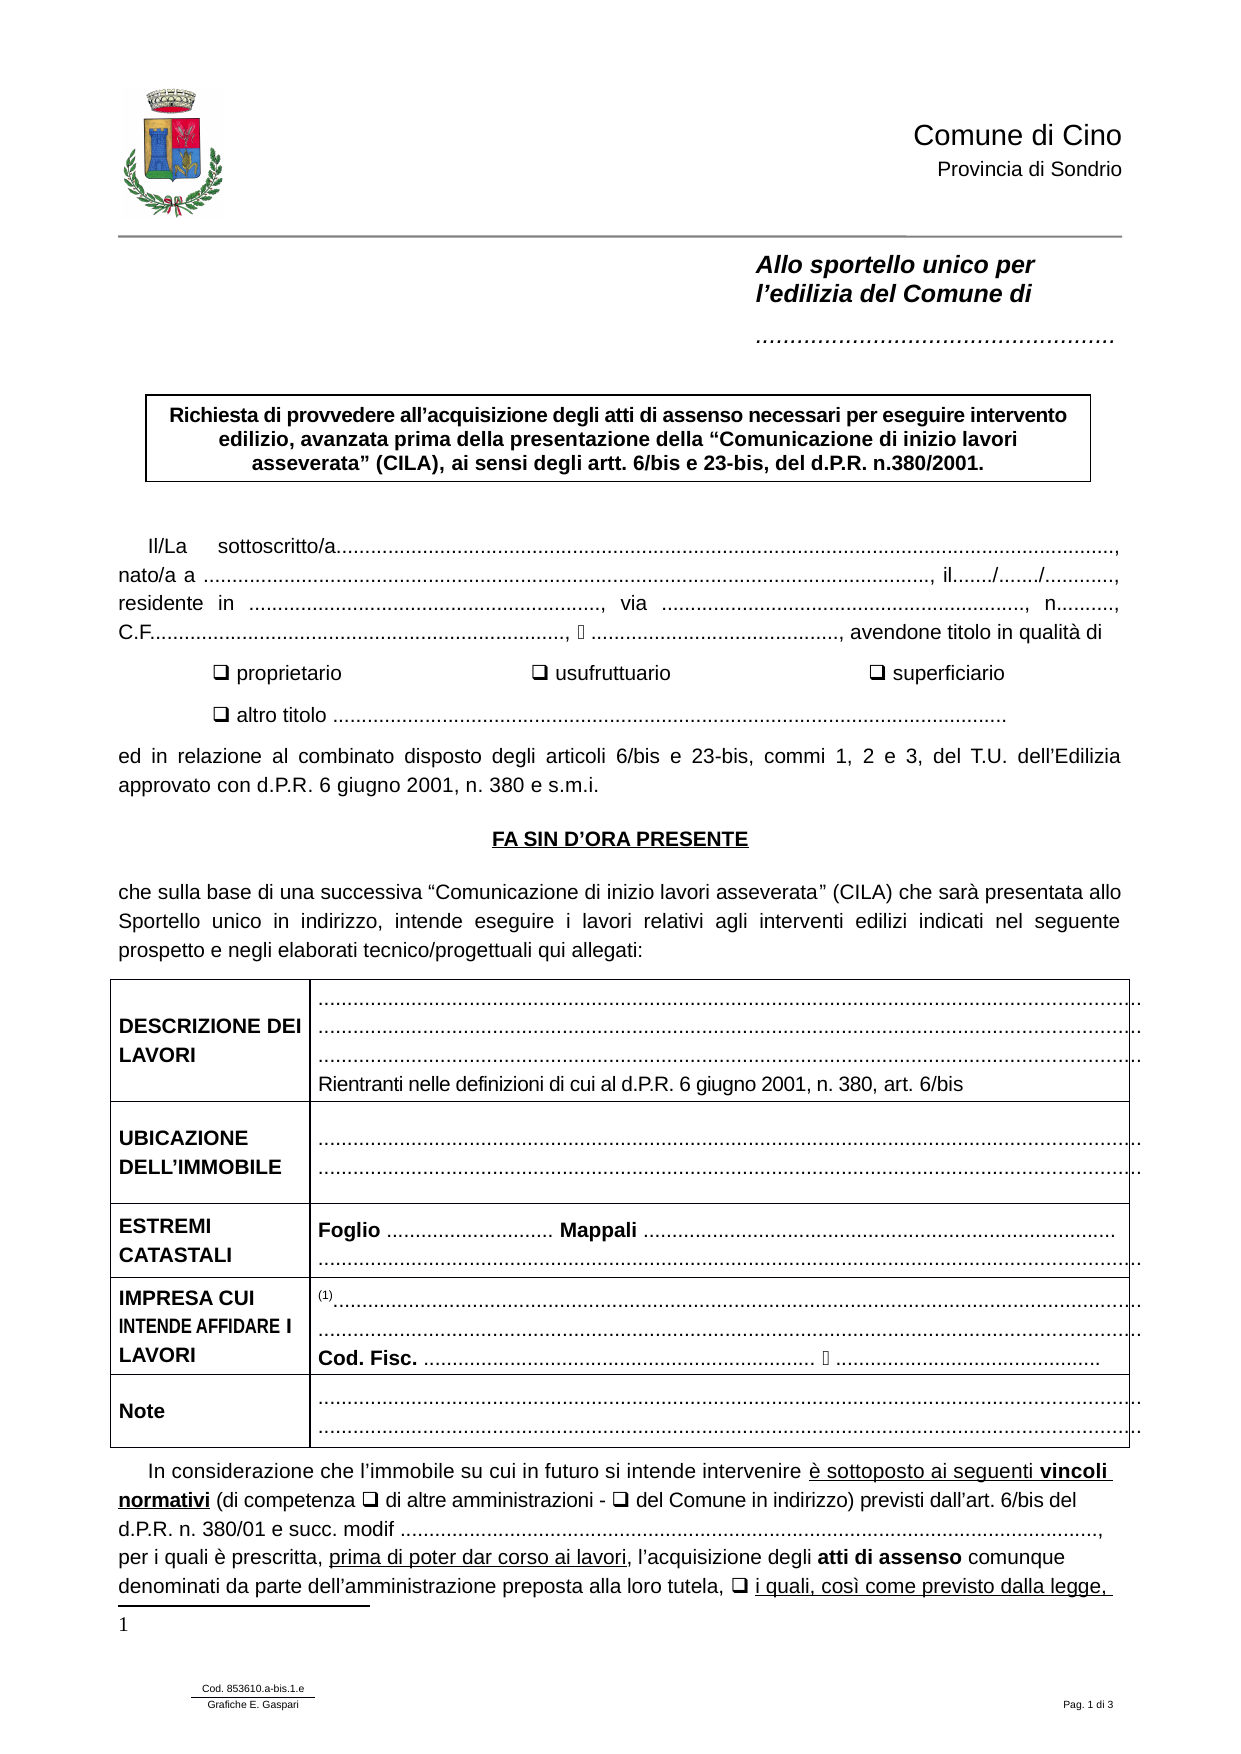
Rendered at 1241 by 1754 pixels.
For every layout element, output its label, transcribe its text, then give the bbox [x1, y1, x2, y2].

text Comune di Cino [224, 118, 1122, 152]
table_cell [311, 1375, 1129, 1447]
text Allo sportello unico per l’edilizia del Comune di [756, 250, 1122, 308]
text In considerazione che l’immobile su cui in futuro si intende intervenire è sottoposto ai seguenti vincoli normativi (di competenza  di altre amministrazioni -  del Comune in indirizzo) previsti dall’art. 6/bis del d.P.R. n. 380/01 e succ. modif ........................................................................................................................., per i quali è prescritta, prima di poter dar corso ai lavori, l’acquisizione degli atti di assenso comunque denominati da parte dell’amministrazione preposta alla loro tutela,  i quali, così come previsto dalla legge, [118, 1459, 1122, 1598]
text FA SIN D’ORA PRESENTE [118, 826, 1122, 850]
table_cell [311, 1102, 1129, 1203]
text Il/La sottoscritto/a......................................................................................................................................., nato/a a .............................................................................................................................., il......./......./............, residente in ............................................................., via ..............................................................., n.........., C.F........................................................................,  ..........................................., avendone titolo in qualità di [118, 387, 1122, 644]
table_header Rientranti nelle definizioni di cui al d.P.R. 6 giugno 2001, n. 380, art. 6/bis [311, 980, 1129, 1101]
table_cell () Cod. Fisc. ....................................................................  .............................................. [311, 1278, 1129, 1374]
table_header DESCRIZIONE DEI LAVORI [111, 980, 309, 1101]
table_cell Foglio ............................. Mappali .................................................................................. [311, 1204, 1129, 1277]
text  proprietario  usufruttuario  superficiario [118, 661, 1122, 685]
table_cell Note [111, 1375, 309, 1447]
text .................................................... [756, 320, 1122, 349]
text Provincia di Sondrio [224, 157, 1122, 181]
text ed in relazione al combinato disposto degli articoli 6/bis e 23-bis, commi 1, 2 e 3, del T.U. dell’Edilizia approvato con d.P.R. 6 giugno 2001, n. 380 e s.m.i. [118, 744, 1122, 797]
table_cell UBICAZIONE DELL’IMMOBILE [111, 1102, 309, 1203]
table_cell ESTREMI CATASTALI [111, 1204, 309, 1277]
table_cell IMPRESA CUI INTENDE AFFIDARE I LAVORI [111, 1278, 309, 1374]
text che sulla base di una successiva “Comunicazione di inizio lavori asseverata” (CILA) che sarà presentata allo Sportello unico in indirizzo, intende eseguire i lavori relativi agli interventi edilizi indicati nel seguente prospetto e negli elaborati tecnico/progettuali qui allegati: [118, 880, 1122, 962]
text  altro titolo ..................................................................................................................... [118, 703, 1122, 727]
picture [122, 87, 224, 219]
